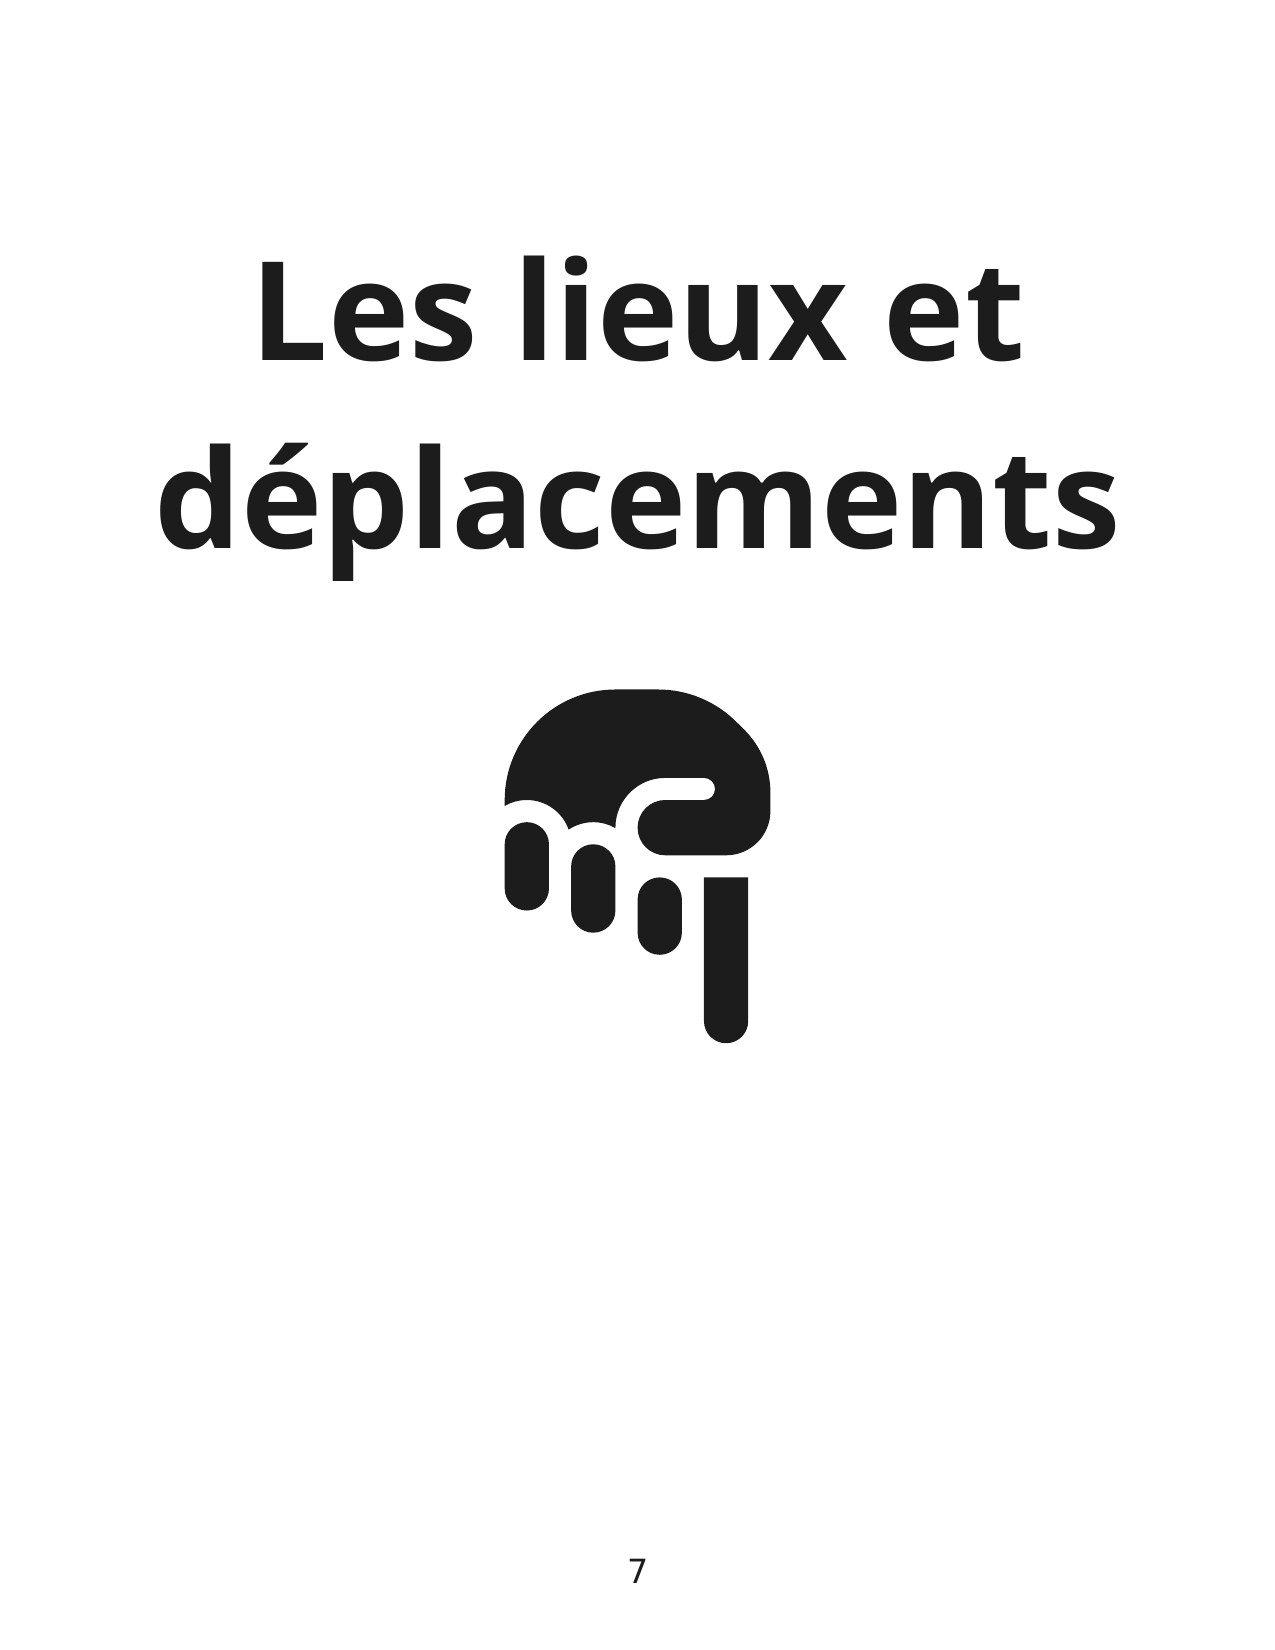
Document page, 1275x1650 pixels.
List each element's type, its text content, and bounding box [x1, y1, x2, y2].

subtitle Les lieux et déplacements [59, 214, 1216, 588]
